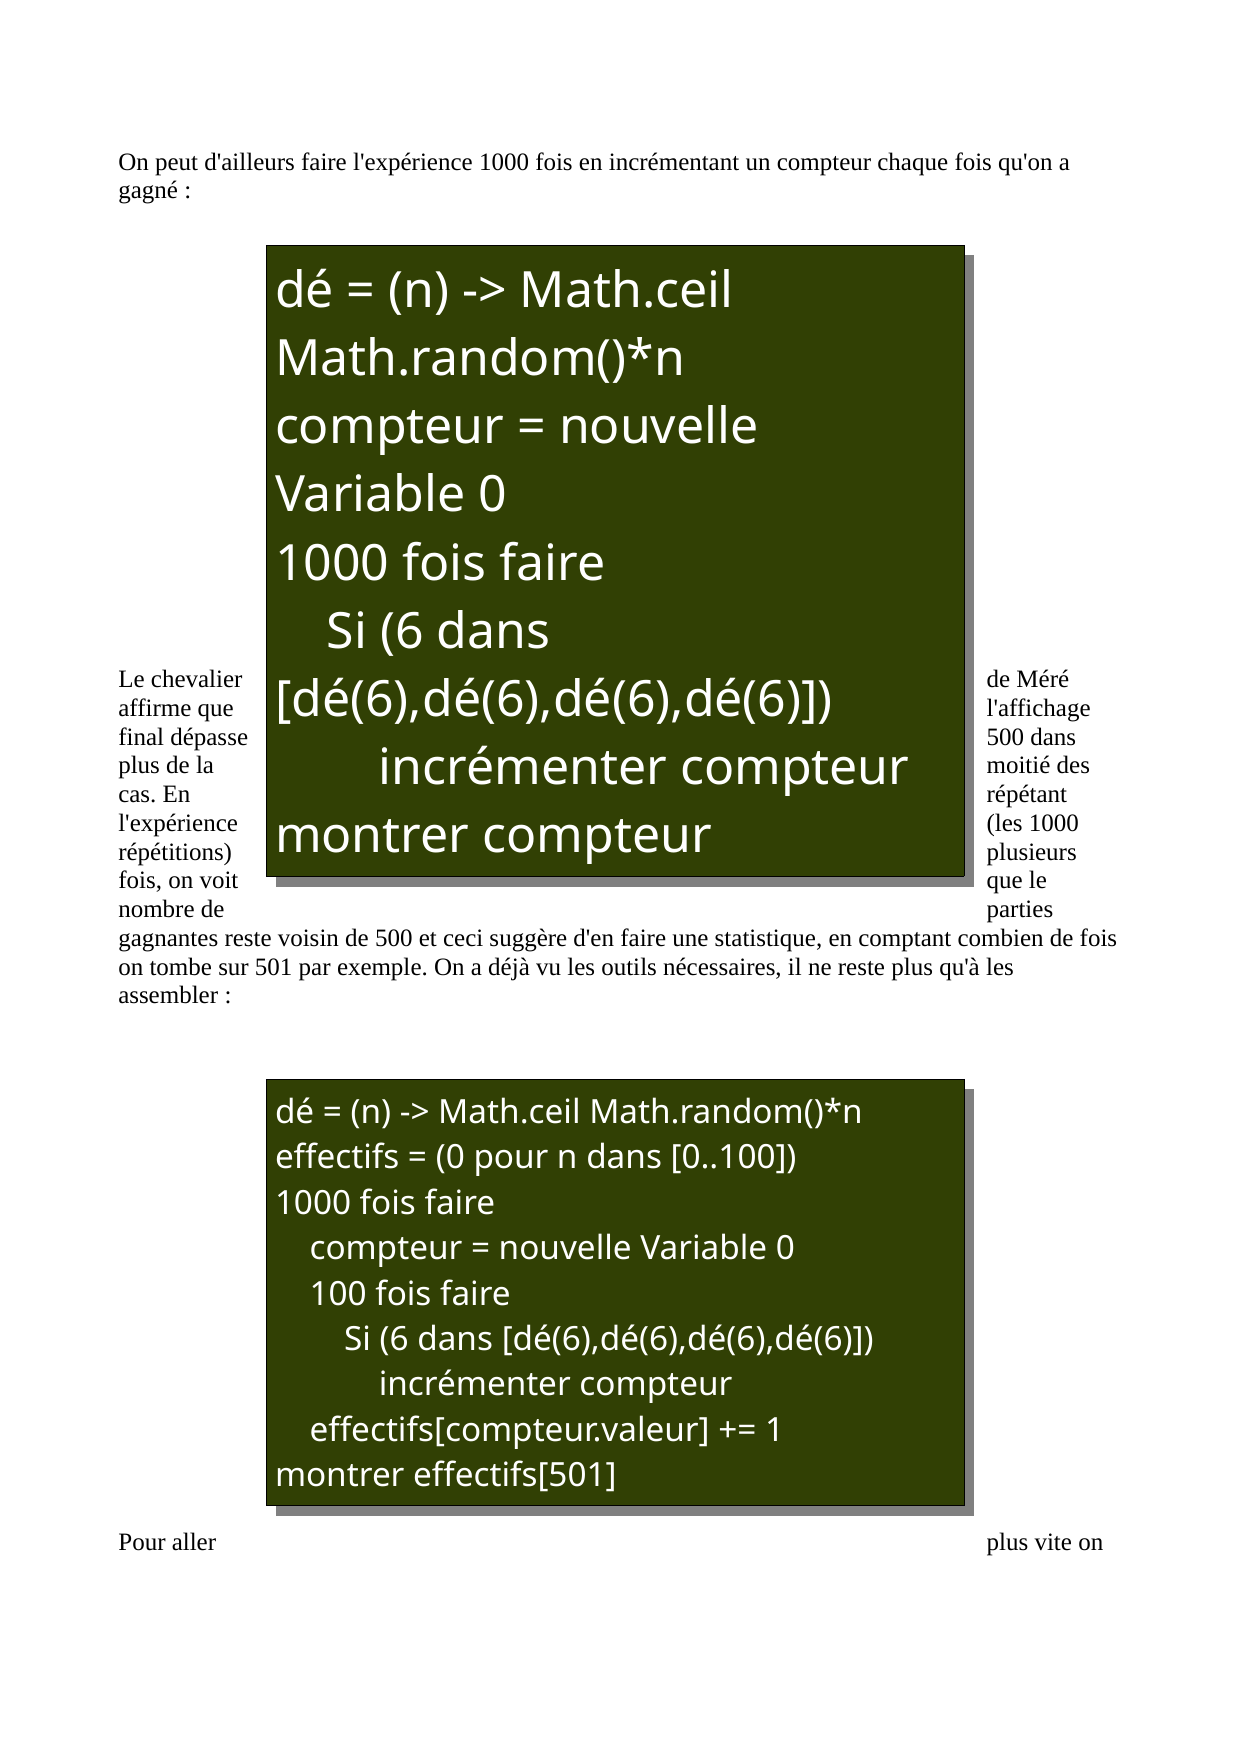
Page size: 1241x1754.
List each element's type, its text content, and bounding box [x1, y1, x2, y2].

text dé = (n) -> Math.ceil Math.random()*n [275, 1088, 955, 1133]
text On peut d'ailleurs faire l'expérience 1000 fois en incrémentant un compteur chaque fois qu'on a gagné : [118, 147, 1122, 204]
text incrémenter compteur [275, 1360, 955, 1406]
text Si (6 dans [dé(6),dé(6),dé(6),dé(6)]) [275, 594, 955, 731]
text compteur = nouvelle Variable 0 [275, 390, 955, 526]
text 1000 fois faire [275, 1178, 955, 1224]
text dé = (n) -> Math.ceil Math.random()*n [275, 254, 955, 390]
text montrer effectifs[501] [275, 1451, 955, 1496]
text 1000 fois faire [275, 526, 955, 594]
text 100 fois faire [275, 1269, 955, 1315]
text incrémenter compteur [275, 731, 955, 799]
text effectifs = (0 pour n dans [0..100]) [275, 1133, 955, 1178]
text effectifs[compteur.valeur] += 1 [275, 1406, 955, 1451]
text Pour aller plus vite on [118, 1527, 1122, 1556]
text montrer compteur [275, 799, 955, 867]
text compteur = nouvelle Variable 0 [275, 1224, 955, 1269]
text Si (6 dans [dé(6),dé(6),dé(6),dé(6)]) [275, 1315, 955, 1360]
text Le chevalier de Méré affirme que l'affichage final dépasse 500 dans plus de la moitié des cas. En répétant l'expérience (les 1000 répétitions) plusieurs fois, on voit que le nombre de parties gagnantes reste voisin de 500 et ceci suggère d'en faire une statistique, en comptant combien de fois on tombe sur 501 par exemple. On a déjà vu les outils nécessaires, il ne reste plus qu'à les assembler : [118, 664, 1122, 1009]
